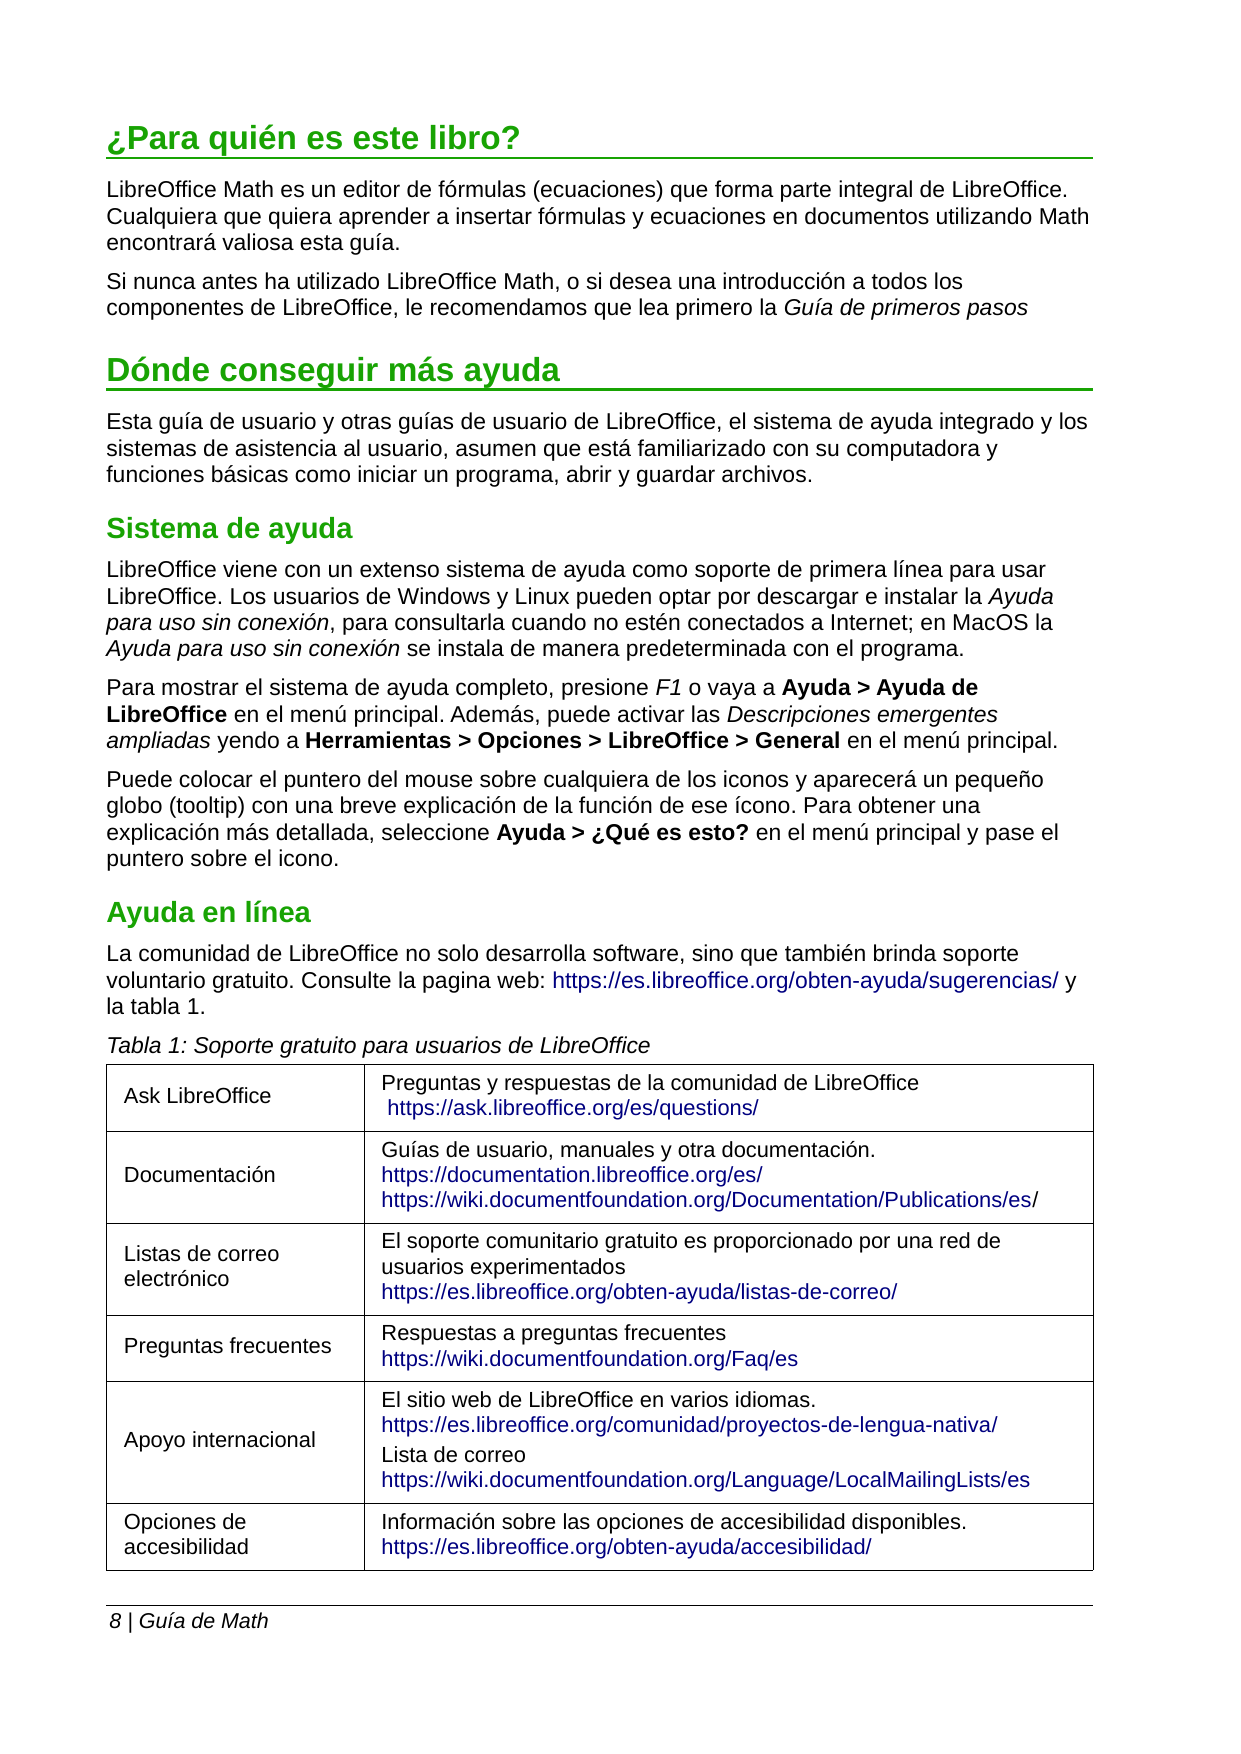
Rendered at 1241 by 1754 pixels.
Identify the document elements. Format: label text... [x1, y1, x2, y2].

table_cell Listas de correo electrónico [107, 1224, 364, 1314]
table_cell Respuestas a preguntas frecuentes https://wiki.documentfoundation.org/Faq/es [365, 1316, 1093, 1381]
text Esta guía de usuario y otras guías de usuario de LibreOffice, el sistema de ayuda integrado y los sistemas de asistencia al usuario, asumen que está familiarizado con su computadora y funciones básicas como iniciar un programa, abrir y guardar archivos. [106, 408, 1093, 487]
table_cell Apoyo internacional [107, 1382, 364, 1503]
subtitle Sistema de ayuda [106, 511, 1093, 544]
table_cell El sitio web de LibreOffice en varios idiomas. https://es.libreoffice.org/comunidad/proyectos-de-lengua-nativa/ Lista de correo https://wiki.documentfoundation.org/Language/LocalMailingLists/es [365, 1382, 1093, 1503]
table_cell Opciones de accesibilidad [107, 1504, 364, 1569]
table_header Ask LibreOffice [107, 1065, 364, 1131]
table_cell Preguntas frecuentes [107, 1316, 364, 1381]
subtitle ¿Para quién es este libro? [106, 118, 1093, 157]
subtitle Ayuda en línea [106, 895, 1093, 928]
text Tabla 1: Soporte gratuito para usuarios de LibreOffice [106, 1032, 1093, 1058]
text LibreOffice viene con un extenso sistema de ayuda como soporte de primera línea para usar LibreOffice. Los usuarios de Windows y Linux pueden optar por descargar e instalar la Ayuda para uso sin conexión, para consultarla cuando no estén conectados a Internet; en MacOS la Ayuda para uso sin conexión se instala de manera predeterminada con el programa. [106, 556, 1093, 662]
text LibreOffice Math es un editor de fórmulas (ecuaciones) que forma parte integral de LibreOffice. Cualquiera que quiera aprender a insertar fórmulas y ecuaciones en documentos utilizando Math encontrará valiosa esta guía. [106, 176, 1093, 255]
text La comunidad de LibreOffice no solo desarrolla software, sino que también brinda soporte voluntario gratuito. Consulte la pagina web: https://es.libreoffice.org/obten-ayuda/sugerencias/ y la tabla 1. [106, 940, 1093, 1019]
table_cell Documentación [107, 1132, 364, 1223]
subtitle Dónde conseguir más ayuda [106, 350, 1093, 388]
text Si nunca antes ha utilizado LibreOffice Math, o si desea una introducción a todos los componentes de LibreOffice, le recomendamos que lea primero la Guía de primeros pasos [106, 268, 1093, 321]
text Puede colocar el puntero del mouse sobre cualquiera de los iconos y aparecerá un pequeño globo (tooltip) con una breve explicación de la función de ese ícono. Para obtener una explicación más detallada, seleccione Ayuda > ¿Qué es esto? en el menú principal y pase el puntero sobre el icono. [106, 766, 1093, 871]
text Para mostrar el sistema de ayuda completo, presione F1 o vaya a Ayuda > Ayuda de LibreOffice en el menú principal. Además, puede activar las Descripciones emergentes ampliadas yendo a Herramientas > Opciones > LibreOffice > General en el menú principal. [106, 674, 1093, 753]
table_header Preguntas y respuestas de la comunidad de LibreOffice https://ask.libreoffice.org/es/questions/ [365, 1065, 1093, 1131]
table_cell Guías de usuario, manuales y otra documentación. https://documentation.libreoffice.org/es/ https://wiki.documentfoundation.org/Documentation/Publications/es/ [365, 1132, 1093, 1223]
table_cell Información sobre las opciones de accesibilidad disponibles. https://es.libreoffice.org/obten-ayuda/accesibilidad/ [365, 1504, 1093, 1569]
table_cell El soporte comunitario gratuito es proporcionado por una red de usuarios experimentados https://es.libreoffice.org/obten-ayuda/listas-de-correo/ [365, 1224, 1093, 1314]
